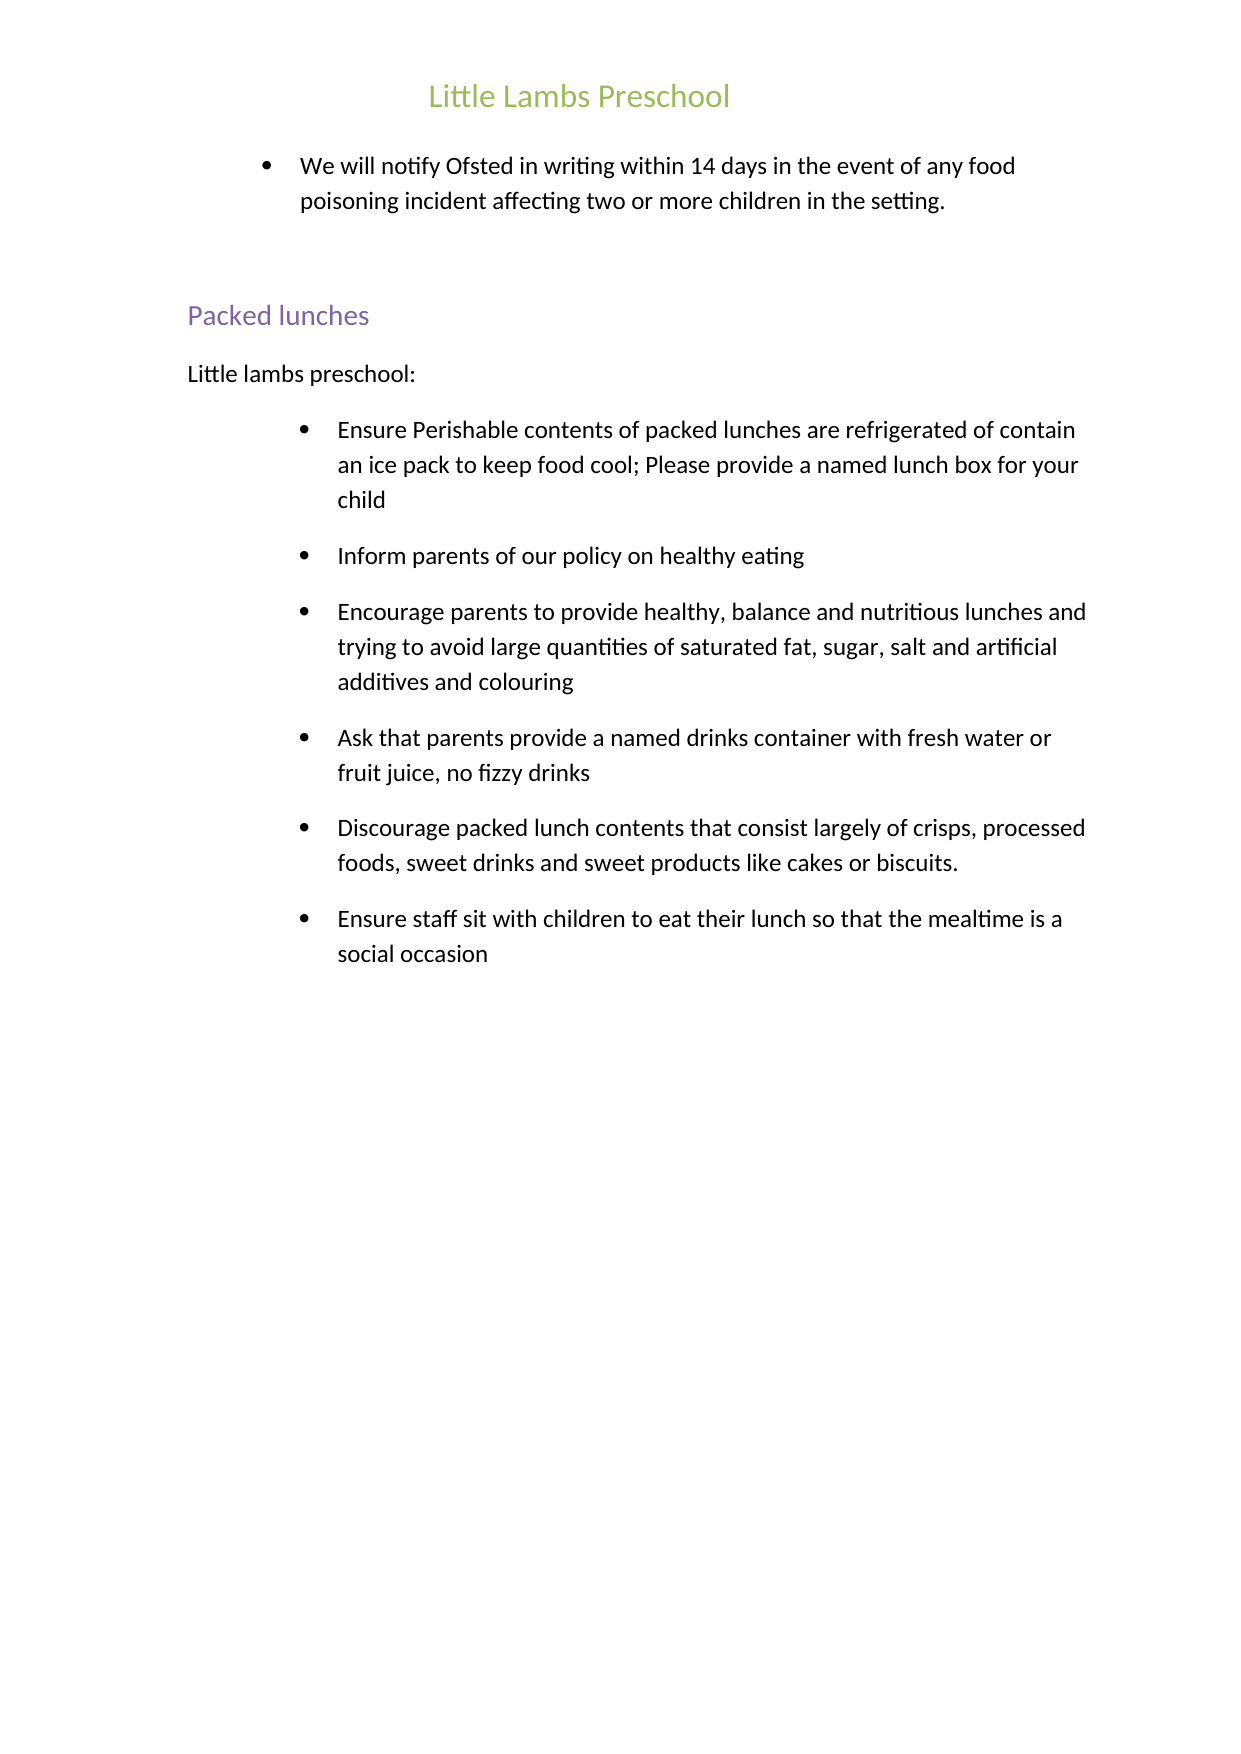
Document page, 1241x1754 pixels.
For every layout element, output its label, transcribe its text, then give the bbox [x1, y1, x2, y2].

list We will notify Ofsted in writing within 14 days in the event of any food poisoning incident affecting two or more children in the setting. [262, 150, 1090, 216]
list Ask that parents provide a named drinks container with fresh water or fruit juice, no fizzy drinks [300, 722, 1090, 787]
text Little lambs preschool: [187, 358, 1090, 389]
list Discourage packed lunch contents that consist largely of crisps, processed foods, sweet drinks and sweet products like cakes or biscuits. [300, 813, 1090, 878]
text Packed lunches [187, 297, 1090, 332]
list Encourage parents to provide healthy, balance and nutritious lunches and trying to avoid large quantities of saturated fat, sugar, salt and artificial additives and colouring [300, 596, 1090, 696]
list Ensure Perishable contents of packed lunches are refrigerated of contain an ice pack to keep food cool; Please provide a named lunch box for your child [300, 414, 1090, 515]
list Inform parents of our policy on healthy eating [300, 540, 1090, 571]
list Ensure staff sit with children to eat their lunch so that the mealtime is a social occasion [300, 903, 1090, 969]
